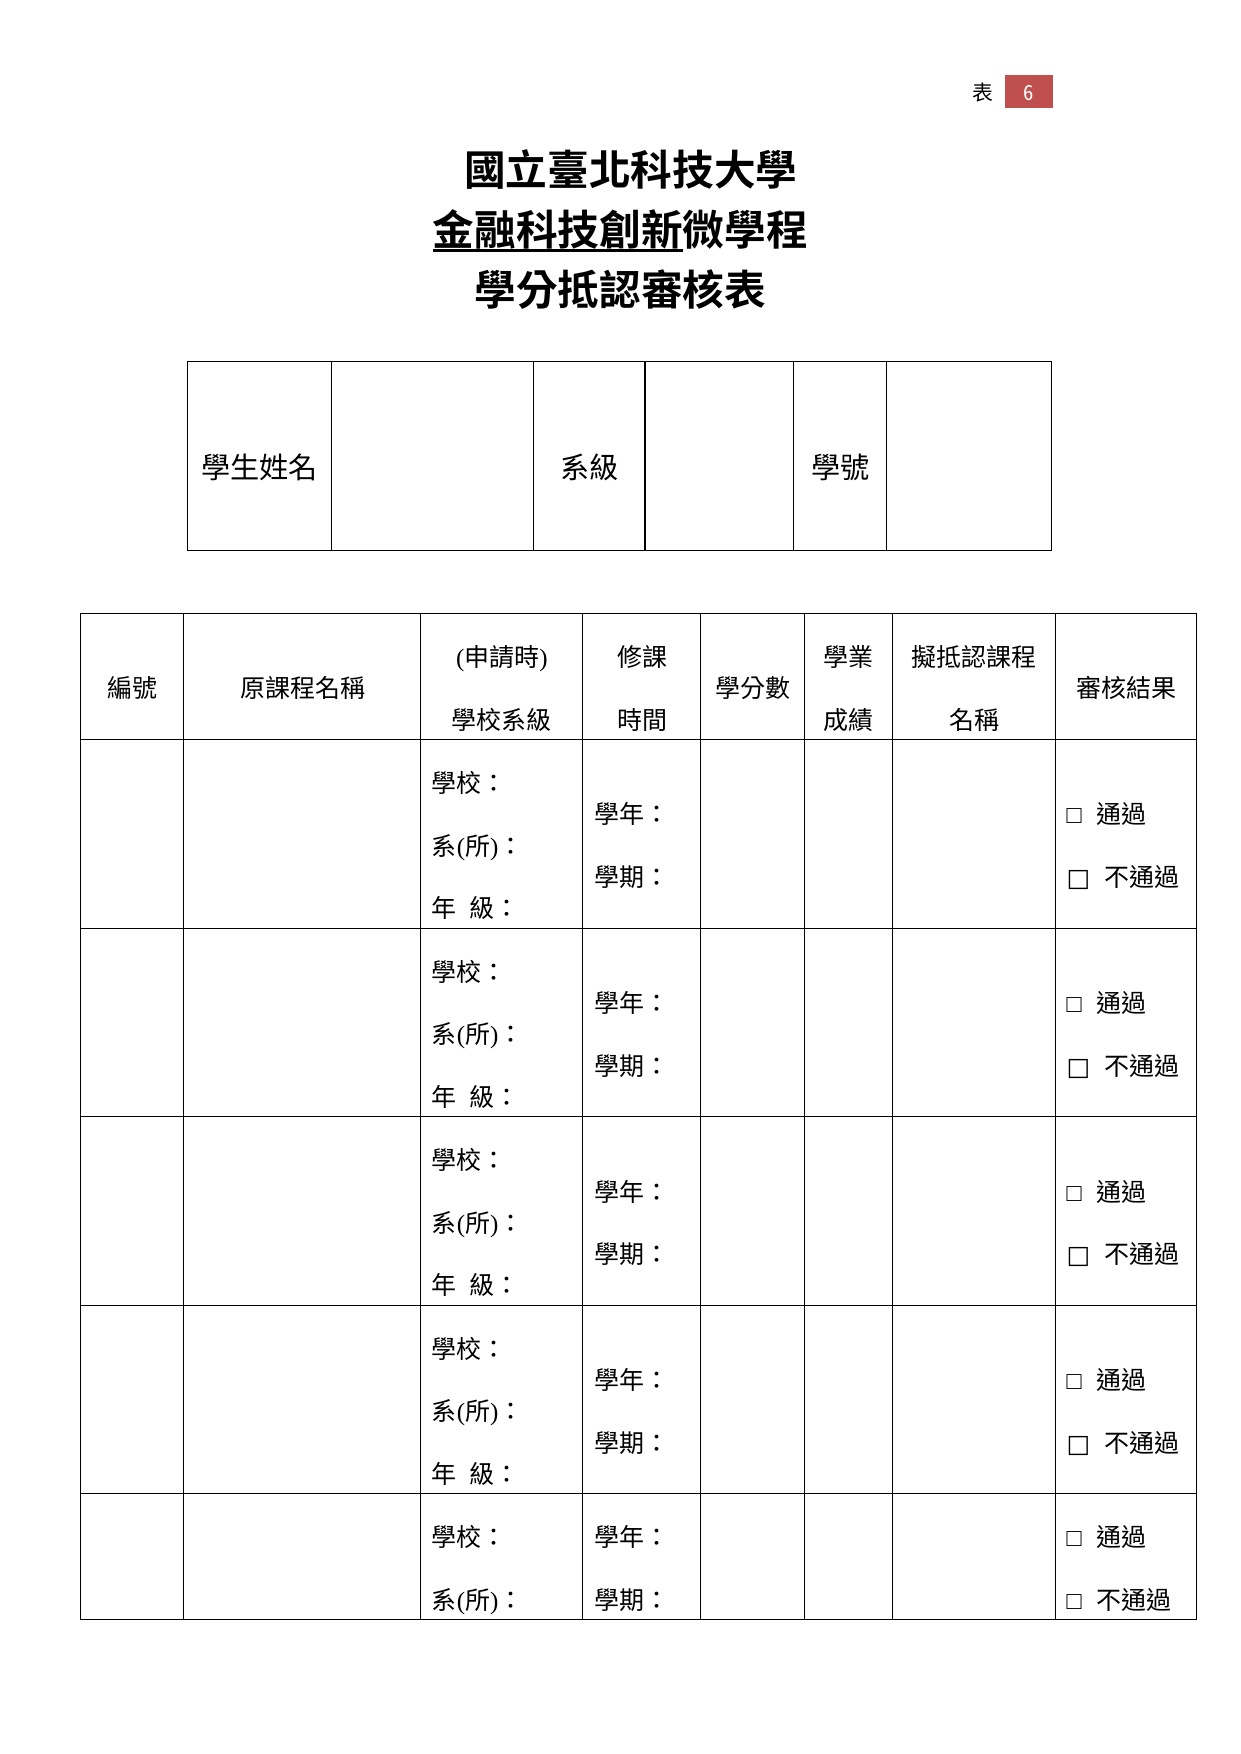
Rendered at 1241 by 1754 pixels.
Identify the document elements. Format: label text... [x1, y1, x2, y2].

table_cell [701, 1306, 804, 1493]
table_header 編號 [81, 614, 183, 739]
table_header 學業成績 [805, 614, 892, 739]
table_cell [893, 1494, 1055, 1619]
table_cell [81, 1306, 183, 1493]
table_cell 學年： 學期： [583, 1494, 700, 1619]
table_header 學分數 [701, 614, 804, 739]
table_cell 學年： 學期： [583, 1117, 700, 1305]
table_header (申請時) 學校系級 [421, 614, 582, 739]
table_cell [701, 929, 804, 1116]
table_cell 學年： 學期： [583, 1306, 700, 1493]
table_cell 學校： 系(所)： 年 級： [421, 1117, 582, 1305]
table_cell [893, 740, 1055, 928]
table_cell [701, 1117, 804, 1305]
table_cell [701, 1494, 804, 1619]
table_header [887, 362, 1051, 549]
table_cell [184, 929, 420, 1116]
table_cell [81, 1117, 183, 1305]
table_header [646, 362, 793, 549]
table_cell [893, 929, 1055, 1116]
table_header 修課 時間 [583, 614, 700, 739]
table_header 學號 [794, 362, 886, 549]
table_cell [805, 1306, 892, 1493]
table_cell [805, 1117, 892, 1305]
table_cell [805, 929, 892, 1116]
table_cell [81, 740, 183, 928]
table_cell [184, 1494, 420, 1619]
table_header 原課程名稱 [184, 614, 420, 739]
table_cell 學校： 系(所)： [421, 1494, 582, 1619]
table_cell □ 通過 □ 不通過 [1056, 1494, 1196, 1619]
table_cell 學年： 學期： [583, 740, 700, 928]
table_header 系級 [534, 362, 644, 549]
table_cell [701, 740, 804, 928]
table_cell [81, 1494, 183, 1619]
table_cell □ 通過 不通過 [1056, 1117, 1196, 1305]
table_cell 學校： 系(所)： 年 級： [421, 1306, 582, 1493]
table_cell [184, 1306, 420, 1493]
table_cell [893, 1306, 1055, 1493]
table_cell □ 通過 不通過 [1056, 1306, 1196, 1493]
table_header [332, 362, 533, 549]
table_header 審核結果 [1056, 614, 1196, 739]
table_cell □ 通過 不通過 [1056, 929, 1196, 1116]
table_cell □ 通過 不通過 [1056, 740, 1196, 928]
table_cell 學校： 系(所)： 年 級： [421, 740, 582, 928]
text 國立臺北科技大學 [187, 137, 1053, 197]
table_cell [805, 740, 892, 928]
table_cell [184, 740, 420, 928]
table_header 擬抵認課程 名稱 [893, 614, 1055, 739]
table_header 學生姓名 [188, 362, 331, 549]
table_cell [805, 1494, 892, 1619]
table_cell [81, 929, 183, 1116]
text 金融科技創新微學程 學分抵認審核表 [187, 197, 1053, 318]
table_cell [184, 1117, 420, 1305]
table_cell 學校： 系(所)： 年 級： [421, 929, 582, 1116]
table_cell [893, 1117, 1055, 1305]
table_cell 學年： 學期： [583, 929, 700, 1116]
